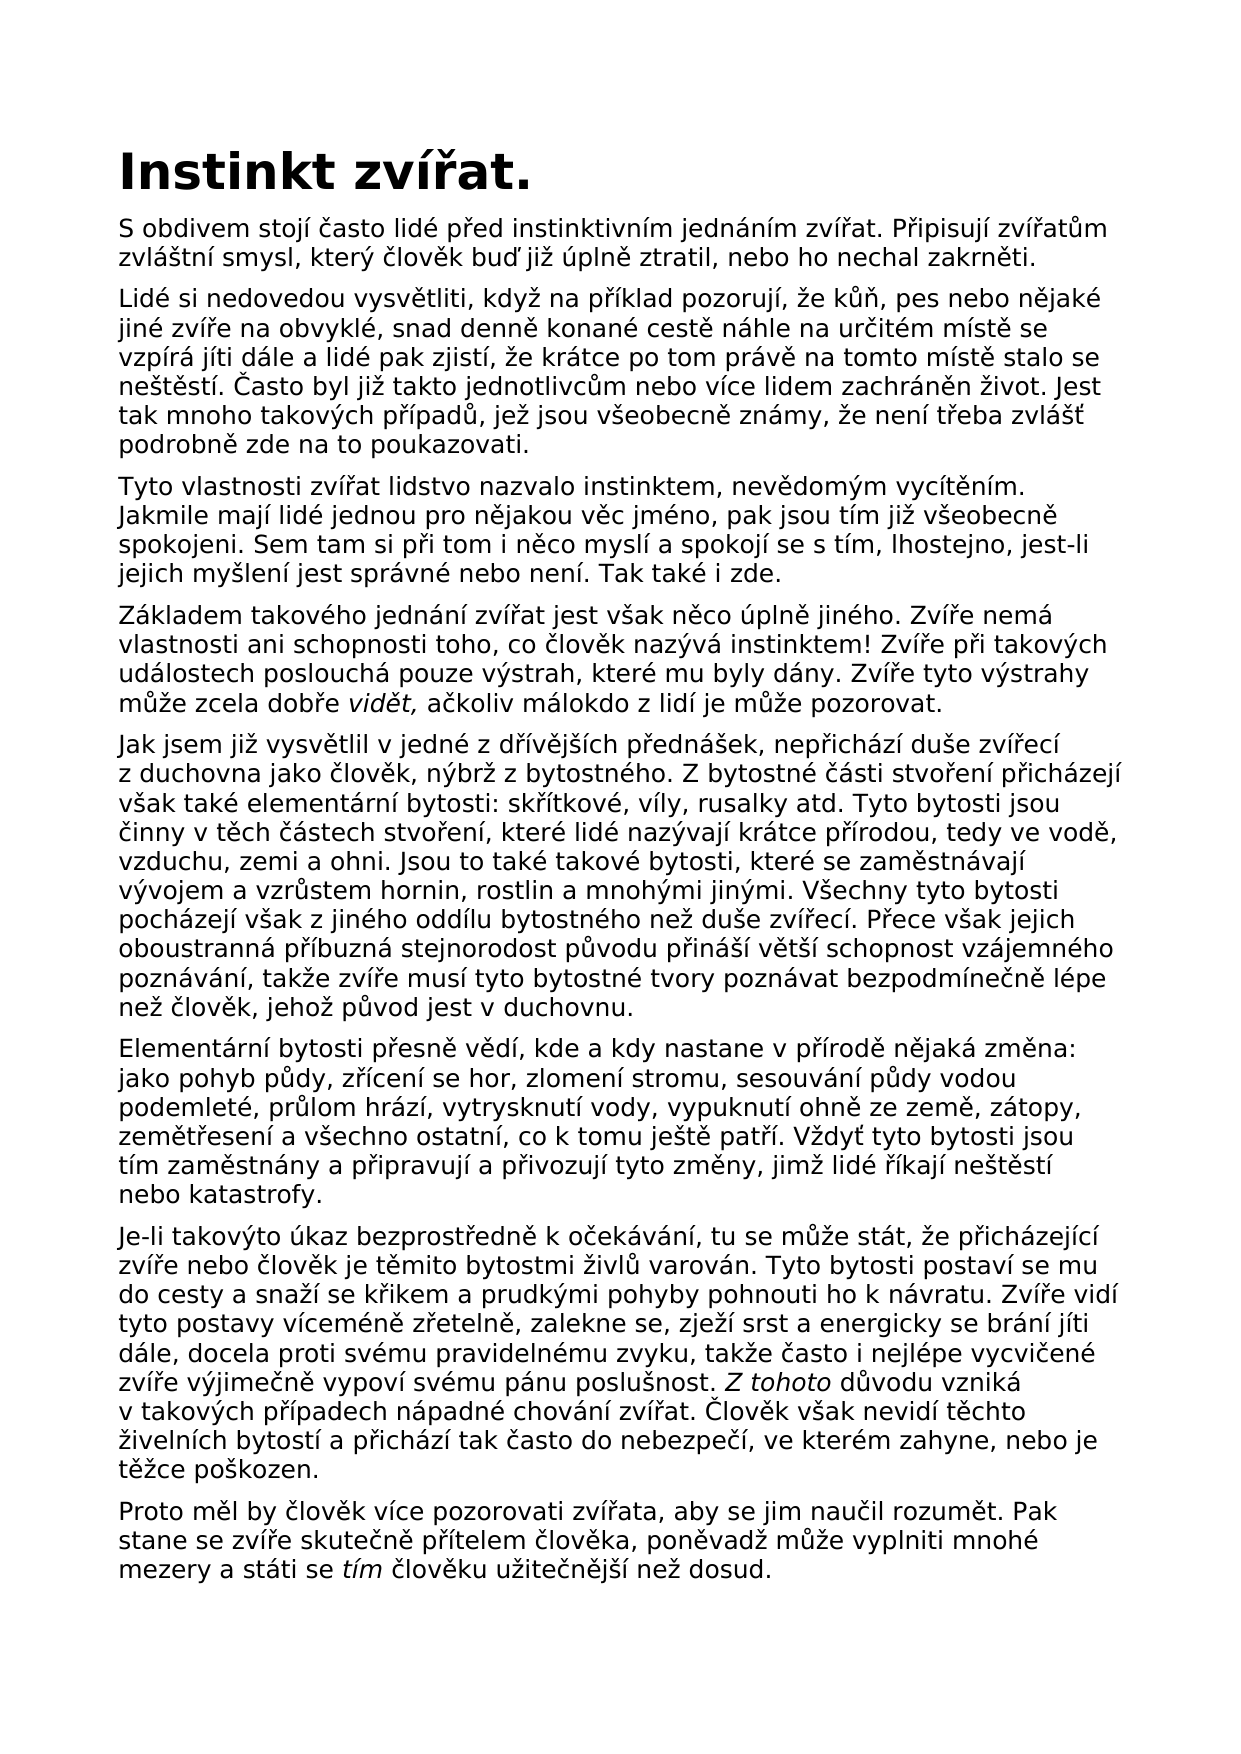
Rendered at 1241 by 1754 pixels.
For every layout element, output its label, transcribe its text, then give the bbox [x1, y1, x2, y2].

text S obdivem stojí často lidé před instinktivním jednáním zvířat. Připisují zvířatům zvláštní smysl, který člověk buď již úplně ztratil, nebo ho nechal zakrněti. [118, 214, 1122, 272]
text Je-li takovýto úkaz bezprostředně k očekávání, tu se může stát, že přicházející zvíře nebo člověk je těmito bytostmi živlů varován. Tyto bytosti postaví se mu do cesty a snaží se křikem a prudkými pohyby pohnouti ho k návratu. Zvíře vidí tyto postavy víceméně zřetelně, zalekne se, zježí srst a energicky se brání jíti dále, docela proti svému pravidelnému zvyku, takže často i nejlépe vycvičené zvíře výjimečně vypoví svému pánu poslušnost. Z tohoto důvodu vzniká v takových případech nápadné chování zvířat. Člověk však nevidí těchto živelních bytostí a přichází tak často do nebezpečí, ve kterém zahyne, nebo je těžce poškozen. [118, 1222, 1122, 1485]
text Tyto vlastnosti zvířat lidstvo nazvalo instinktem, nevědomým vycítěním. Jakmile mají lidé jednou pro nějakou věc jméno, pak jsou tím již všeobecně spokojeni. Sem tam si při tom i něco myslí a spokojí se s tím, lhostejno, jest-li jejich myšlení jest správné nebo není. Tak také i zde. [118, 472, 1122, 589]
text Proto měl by člověk více pozorovati zvířata, aby se jim naučil rozumět. Pak stane se zvíře skutečně přítelem člověka, poněvadž může vyplniti mnohé mezery a státi se tím člověku užitečnější než dosud. [118, 1497, 1122, 1585]
text Elementární bytosti přesně vědí, kde a kdy nastane v přírodě nějaká změna: jako pohyb půdy, zřícení se hor, zlomení stromu, sesouvání půdy vodou podemleté, průlom hrází, vytrysknutí vody, vypuknutí ohně ze země, zátopy, zemětřesení a všechno ostatní, co k tomu ještě patří. Vždyť tyto bytosti jsou tím zaměstnány a připravují a přivozují tyto změny, jimž lidé říkají neštěstí nebo katastrofy. [118, 1035, 1122, 1210]
text Základem takového jednání zvířat jest však něco úplně jiného. Zvíře nemá vlastnosti ani schopnosti toho, co člověk nazývá instinktem! Zvíře při takových událostech poslouchá pouze výstrah, které mu byly dány. Zvíře tyto výstrahy může zcela dobře vidět, ačkoliv málokdo z lidí je může pozorovat. [118, 601, 1122, 718]
text Lidé si nedovedou vysvětliti, když na příklad pozorují, že kůň, pes nebo nějaké jiné zvíře na obvyklé, snad denně konané cestě náhle na určitém místě se vzpírá jíti dále a lidé pak zjistí, že krátce po tom právě na tomto místě stalo se neštěstí. Často byl již takto jednotlivcům nebo více lidem zachráněn život. Jest tak mnoho takových případů, jež jsou všeobecně známy, že není třeba zvlášť podrobně zde na to poukazovati. [118, 285, 1122, 460]
subtitle Instinkt zvířat. [118, 143, 1122, 201]
text Jak jsem již vysvětlil v jedné z dřívějších přednášek, nepřichází duše zvířecí z duchovna jako člověk, nýbrž z bytostného. Z bytostné části stvoření přicházejí však také elementární bytosti: skřítkové, víly, rusalky atd. Tyto bytosti jsou činny v těch částech stvoření, které lidé nazývají krátce přírodou, tedy ve vodě, vzduchu, zemi a ohni. Jsou to také takové bytosti, které se zaměstnávají vývojem a vzrůstem hornin, rostlin a mnohými jinými. Všechny tyto bytosti pocházejí však z jiného oddílu bytostného než duše zvířecí. Přece však jejich oboustranná příbuzná stejnorodost původu přináší větší schopnost vzájemného poznávání, takže zvíře musí tyto bytostné tvory poznávat bezpodmínečně lépe než člověk, jehož původ jest v duchovnu. [118, 731, 1122, 1022]
